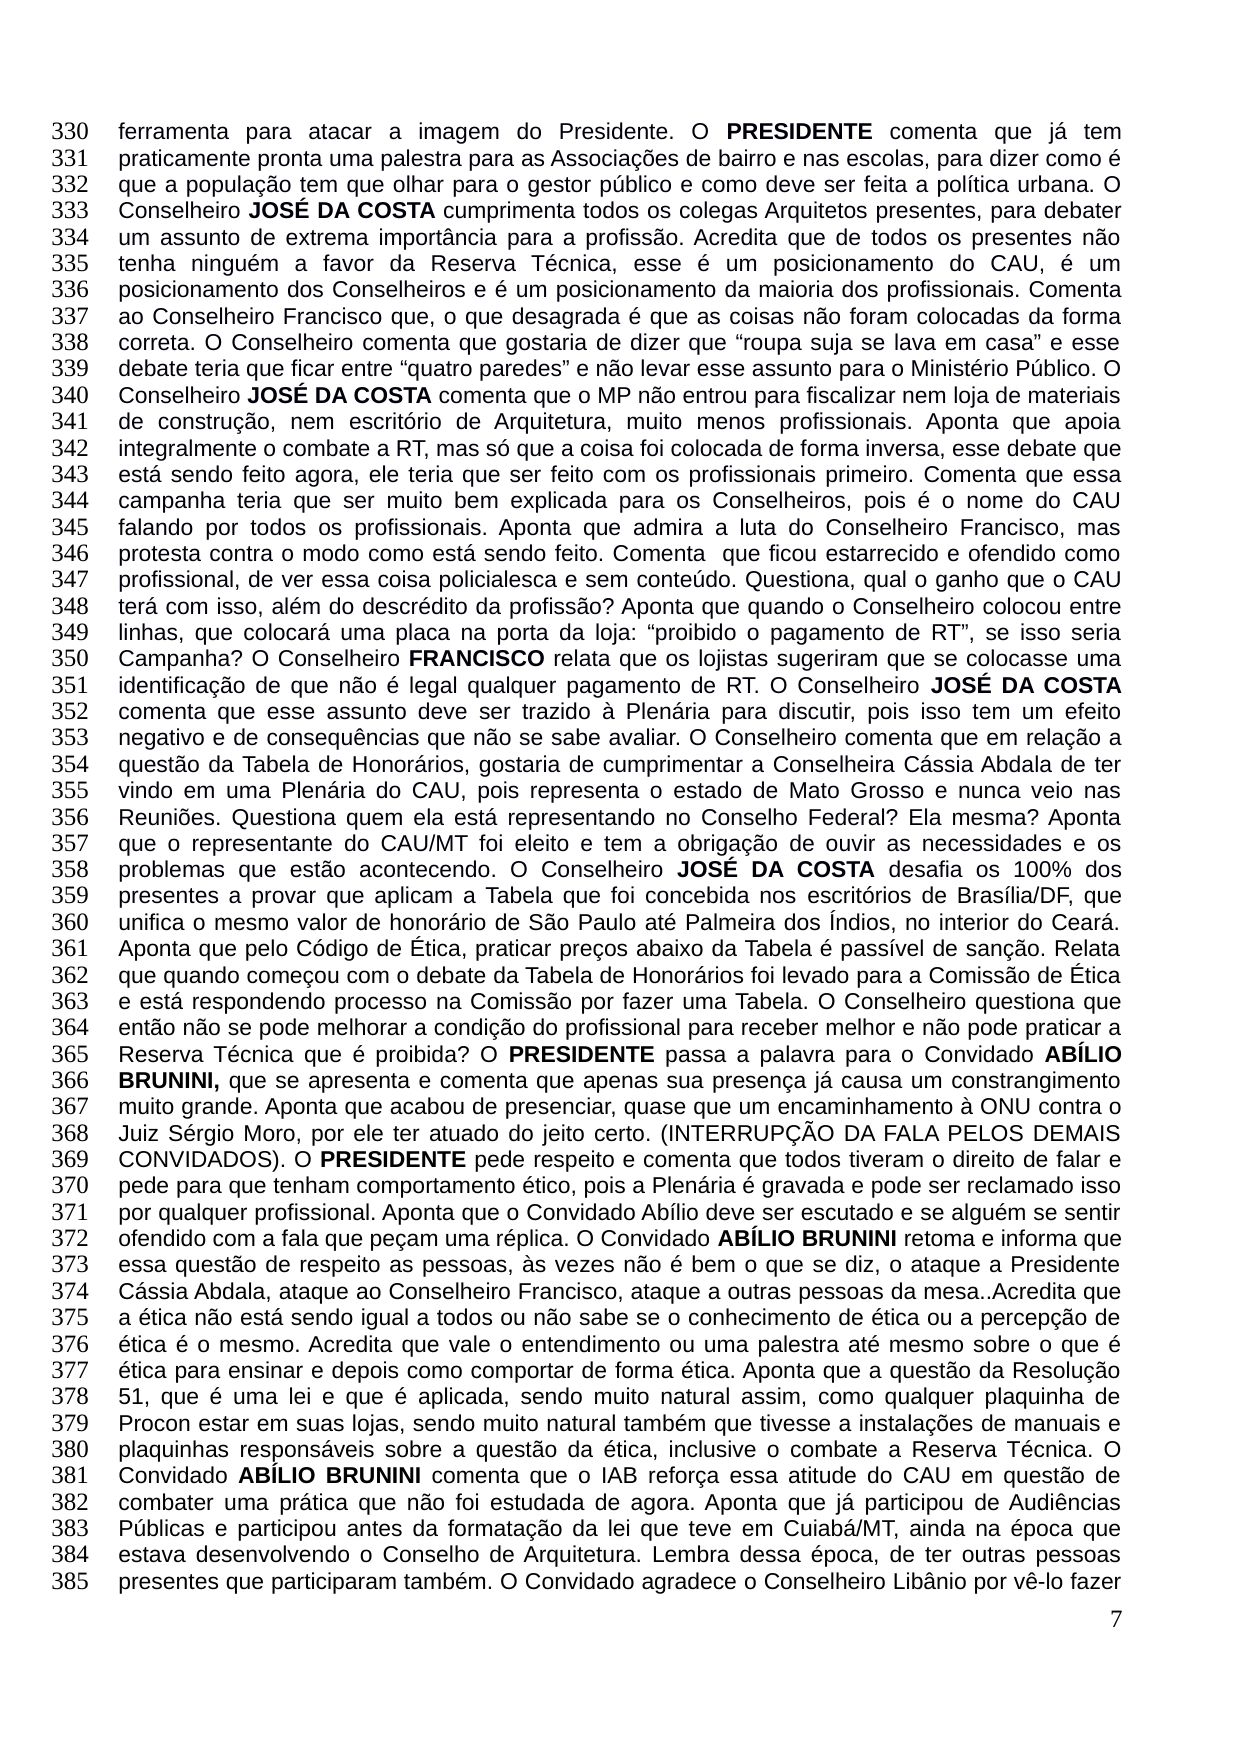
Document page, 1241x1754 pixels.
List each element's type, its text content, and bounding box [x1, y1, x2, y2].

text ferramenta para atacar a imagem do Presidente. O PRESIDENTE comenta que já tem praticamente pronta uma palestra para as Associações de bairro e nas escolas, para dizer como é que a população tem que olhar para o gestor público e como deve ser feita a política urbana. O Conselheiro JOSÉ DA COSTA cumprimenta todos os colegas Arquitetos presentes, para debater um assunto de extrema importância para a profissão. Acredita que de todos os presentes não tenha ninguém a favor da Reserva Técnica, esse é um posicionamento do CAU, é um posicionamento dos Conselheiros e é um posicionamento da maioria dos profissionais. Comenta ao Conselheiro Francisco que, o que desagrada é que as coisas não foram colocadas da forma correta. O Conselheiro comenta que gostaria de dizer que “roupa suja se lava em casa” e esse debate teria que ficar entre “quatro paredes” e não levar esse assunto para o Ministério Público. O Conselheiro JOSÉ DA COSTA comenta que o MP não entrou para fiscalizar nem loja de materiais de construção, nem escritório de Arquitetura, muito menos profissionais. Aponta que apoia integralmente o combate a RT, mas só que a coisa foi colocada de forma inversa, esse debate que está sendo feito agora, ele teria que ser feito com os profissionais primeiro. Comenta que essa campanha teria que ser muito bem explicada para os Conselheiros, pois é o nome do CAU falando por todos os profissionais. Aponta que admira a luta do Conselheiro Francisco, mas protesta contra o modo como está sendo feito. Comenta que ficou estarrecido e ofendido como profissional, de ver essa coisa policialesca e sem conteúdo. Questiona, qual o ganho que o CAU terá com isso, além do descrédito da profissão? Aponta que quando o Conselheiro colocou entre linhas, que colocará uma placa na porta da loja: “proibido o pagamento de RT”, se isso seria Campanha? O Conselheiro FRANCISCO relata que os lojistas sugeriram que se colocasse uma identificação de que não é legal qualquer pagamento de RT. O Conselheiro JOSÉ DA COSTA comenta que esse assunto deve ser trazido à Plenária para discutir, pois isso tem um efeito negativo e de consequências que não se sabe avaliar. O Conselheiro comenta que em relação a questão da Tabela de Honorários, gostaria de cumprimentar a Conselheira Cássia Abdala de ter vindo em uma Plenária do CAU, pois representa o estado de Mato Grosso e nunca veio nas Reuniões. Questiona quem ela está representando no Conselho Federal? Ela mesma? Aponta que o representante do CAU/MT foi eleito e tem a obrigação de ouvir as necessidades e os problemas que estão acontecendo. O Conselheiro JOSÉ DA COSTA desafia os 100% dos presentes a provar que aplicam a Tabela que foi concebida nos escritórios de Brasília/DF, que unifica o mesmo valor de honorário de São Paulo até Palmeira dos Índios, no interior do Ceará. Aponta que pelo Código de Ética, praticar preços abaixo da Tabela é passível de sanção. Relata que quando começou com o debate da Tabela de Honorários foi levado para a Comissão de Ética e está respondendo processo na Comissão por fazer uma Tabela. O Conselheiro questiona que então não se pode melhorar a condição do profissional para receber melhor e não pode praticar a Reserva Técnica que é proibida? O PRESIDENTE passa a palavra para o Convidado ABÍLIO BRUNINI, que se apresenta e comenta que apenas sua presença já causa um constrangimento muito grande. Aponta que acabou de presenciar, quase que um encaminhamento à ONU contra o Juiz Sérgio Moro, por ele ter atuado do jeito certo. (INTERRUPÇÃO DA FALA PELOS DEMAIS CONVIDADOS). O PRESIDENTE pede respeito e comenta que todos tiveram o direito de falar e pede para que tenham comportamento ético, pois a Plenária é gravada e pode ser reclamado isso por qualquer profissional. Aponta que o Convidado Abílio deve ser escutado e se alguém se sentir ofendido com a fala que peçam uma réplica. O Convidado ABÍLIO BRUNINI retoma e informa que essa questão de respeito as pessoas, às vezes não é bem o que se diz, o ataque a Presidente Cássia Abdala, ataque ao Conselheiro Francisco, ataque a outras pessoas da mesa..Acredita que a ética não está sendo igual a todos ou não sabe se o conhecimento de ética ou a percepção de ética é o mesmo. Acredita que vale o entendimento ou uma palestra até mesmo sobre o que é ética para ensinar e depois como comportar de forma ética. Aponta que a questão da Resolução 51, que é uma lei e que é aplicada, sendo muito natural assim, como qualquer plaquinha de Procon estar em suas lojas, sendo muito natural também que tivesse a instalações de manuais e plaquinhas responsáveis sobre a questão da ética, inclusive o combate a Reserva Técnica. O Convidado ABÍLIO BRUNINI comenta que o IAB reforça essa atitude do CAU em questão de combater uma prática que não foi estudada de agora. Aponta que já participou de Audiências Públicas e participou antes da formatação da lei que teve em Cuiabá/MT, ainda na época que estava desenvolvendo o Conselho de Arquitetura. Lembra dessa época, de ter outras pessoas presentes que participaram também. O Convidado agradece o Conselheiro Libânio por vê-lo fazer [118, 118, 1122, 1594]
